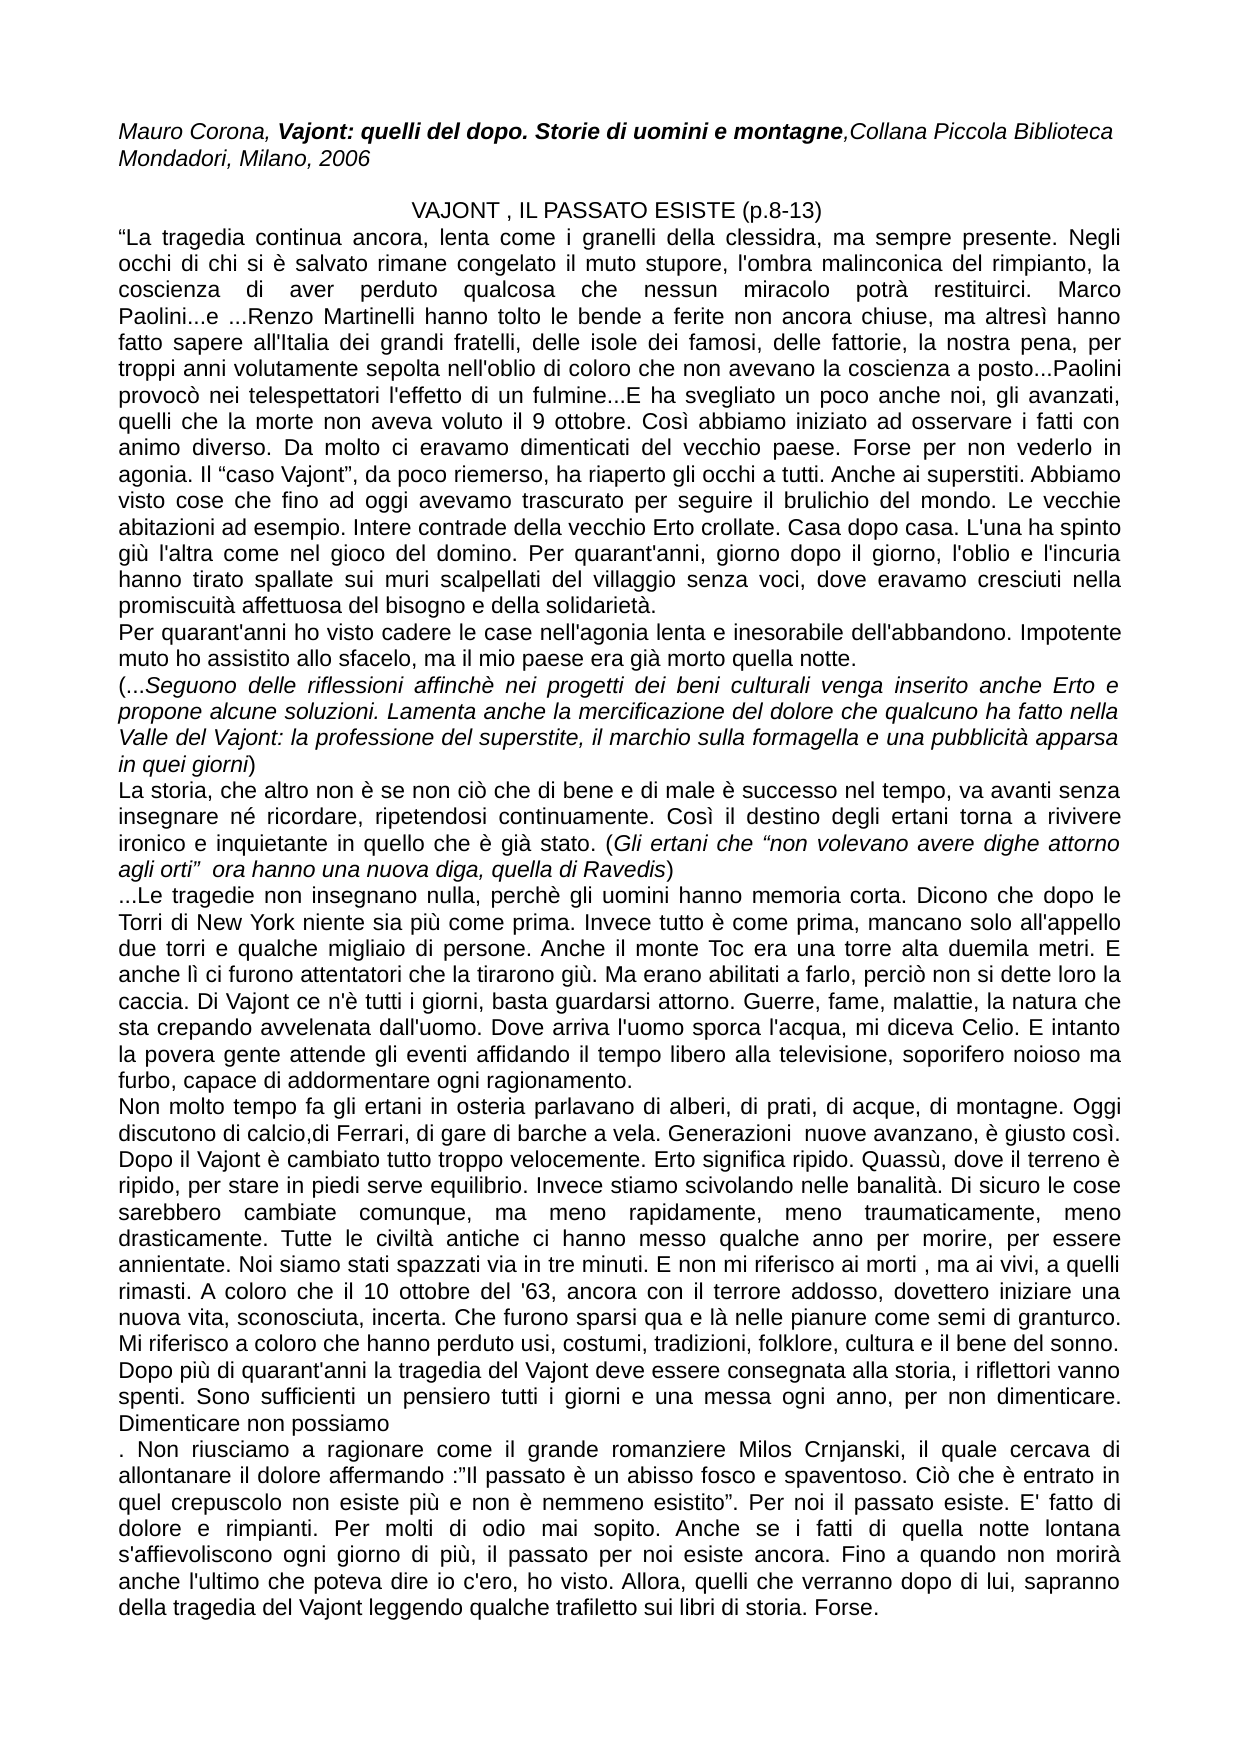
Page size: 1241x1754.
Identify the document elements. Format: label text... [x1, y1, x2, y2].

text (...Seguono delle riflessioni affinchè nei progetti dei beni culturali venga inserito anche Erto e propone alcune soluzioni. Lamenta anche la mercificazione del dolore che qualcuno ha fatto nella Valle del Vajont: la professione del superstite, il marchio sulla formagella e una pubblicità apparsa in quei giorni) [118, 672, 1122, 777]
text ...Le tragedie non insegnano nulla, perchè gli uomini hanno memoria corta. Dicono che dopo le Torri di New York niente sia più come prima. Invece tutto è come prima, mancano solo all'appello due torri e qualche migliaio di persone. Anche il monte Toc era una torre alta duemila metri. E anche lì ci furono attentatori che la tirarono giù. Ma erano abilitati a farlo, perciò non si dette loro la caccia. Di Vajont ce n'è tutti i giorni, basta guardarsi attorno. Guerre, fame, malattie, la natura che sta crepando avvelenata dall'uomo. Dove arriva l'uomo sporca l'acqua, mi diceva Celio. E intanto la povera gente attende gli eventi affidando il tempo libero alla televisione, soporifero noioso ma furbo, capace di addormentare ogni ragionamento. [118, 882, 1122, 1093]
text “La tragedia continua ancora, lenta come i granelli della clessidra, ma sempre presente. Negli occhi di chi si è salvato rimane congelato il muto stupore, l'ombra malinconica del rimpianto, la coscienza di aver perduto qualcosa che nessun miracolo potrà restituirci. Marco Paolini...e ...Renzo Martinelli hanno tolto le bende a ferite non ancora chiuse, ma altresì hanno fatto sapere all'Italia dei grandi fratelli, delle isole dei famosi, delle fattorie, la nostra pena, per troppi anni volutamente sepolta nell'oblio di coloro che non avevano la coscienza a posto...Paolini provocò nei telespettatori l'effetto di un fulmine...E ha svegliato un poco anche noi, gli avanzati, quelli che la morte non aveva voluto il 9 ottobre. Così abbiamo iniziato ad osservare i fatti con animo diverso. Da molto ci eravamo dimenticati del vecchio paese. Forse per non vederlo in agonia. Il “caso Vajont”, da poco riemerso, ha riaperto gli occhi a tutti. Anche ai superstiti. Abbiamo visto cose che fino ad oggi avevamo trascurato per seguire il brulichio del mondo. Le vecchie abitazioni ad esempio. Intere contrade della vecchio Erto crollate. Casa dopo casa. L'una ha spinto giù l'altra come nel gioco del domino. Per quarant'anni, giorno dopo il giorno, l'oblio e l'incuria hanno tirato spallate sui muri scalpellati del villaggio senza voci, dove eravamo cresciuti nella promiscuità affettuosa del bisogno e della solidarietà. [118, 223, 1122, 619]
text Dopo più di quarant'anni la tragedia del Vajont deve essere consegnata alla storia, i riflettori vanno spenti. Sono sufficienti un pensiero tutti i giorni e una messa ogni anno, per non dimenticare. Dimenticare non possiamo [118, 1357, 1122, 1436]
text VAJONT , IL PASSATO ESISTE (p.8-13) [118, 197, 1122, 223]
text La storia, che altro non è se non ciò che di bene e di male è successo nel tempo, va avanti senza insegnare né ricordare, ripetendosi continuamente. Così il destino degli ertani torna a rivivere ironico e inquietante in quello che è già stato. (Gli ertani che “non volevano avere dighe attorno agli orti” ora hanno una nuova diga, quella di Ravedis) [118, 777, 1122, 882]
text Per quarant'anni ho visto cadere le case nell'agonia lenta e inesorabile dell'abbandono. Impotente muto ho assistito allo sfacelo, ma il mio paese era già morto quella notte. [118, 619, 1122, 672]
text Mauro Corona, Vajont: quelli del dopo. Storie di uomini e montagne,Collana Piccola Biblioteca Mondadori, Milano, 2006 [118, 118, 1122, 171]
text . Non riusciamo a ragionare come il grande romanziere Milos Crnjanski, il quale cercava di allontanare il dolore affermando :”Il passato è un abisso fosco e spaventoso. Ciò che è entrato in quel crepuscolo non esiste più e non è nemmeno esistito”. Per noi il passato esiste. E' fatto di dolore e rimpianti. Per molti di odio mai sopito. Anche se i fatti di quella notte lontana s'affievoliscono ogni giorno di più, il passato per noi esiste ancora. Fino a quando non morirà anche l'ultimo che poteva dire io c'ero, ho visto. Allora, quelli che verranno dopo di lui, sapranno della tragedia del Vajont leggendo qualche trafiletto sui libri di storia. Forse. [118, 1436, 1122, 1620]
text Non molto tempo fa gli ertani in osteria parlavano di alberi, di prati, di acque, di montagne. Oggi discutono di calcio,di Ferrari, di gare di barche a vela. Generazioni nuove avanzano, è giusto così. Dopo il Vajont è cambiato tutto troppo velocemente. Erto significa ripido. Quassù, dove il terreno è ripido, per stare in piedi serve equilibrio. Invece stiamo scivolando nelle banalità. Di sicuro le cose sarebbero cambiate comunque, ma meno rapidamente, meno traumaticamente, meno drasticamente. Tutte le civiltà antiche ci hanno messo qualche anno per morire, per essere annientate. Noi siamo stati spazzati via in tre minuti. E non mi riferisco ai morti , ma ai vivi, a quelli rimasti. A coloro che il 10 ottobre del '63, ancora con il terrore addosso, dovettero iniziare una nuova vita, sconosciuta, incerta. Che furono sparsi qua e là nelle pianure come semi di granturco. Mi riferisco a coloro che hanno perduto usi, costumi, tradizioni, folklore, cultura e il bene del sonno. [118, 1093, 1122, 1357]
